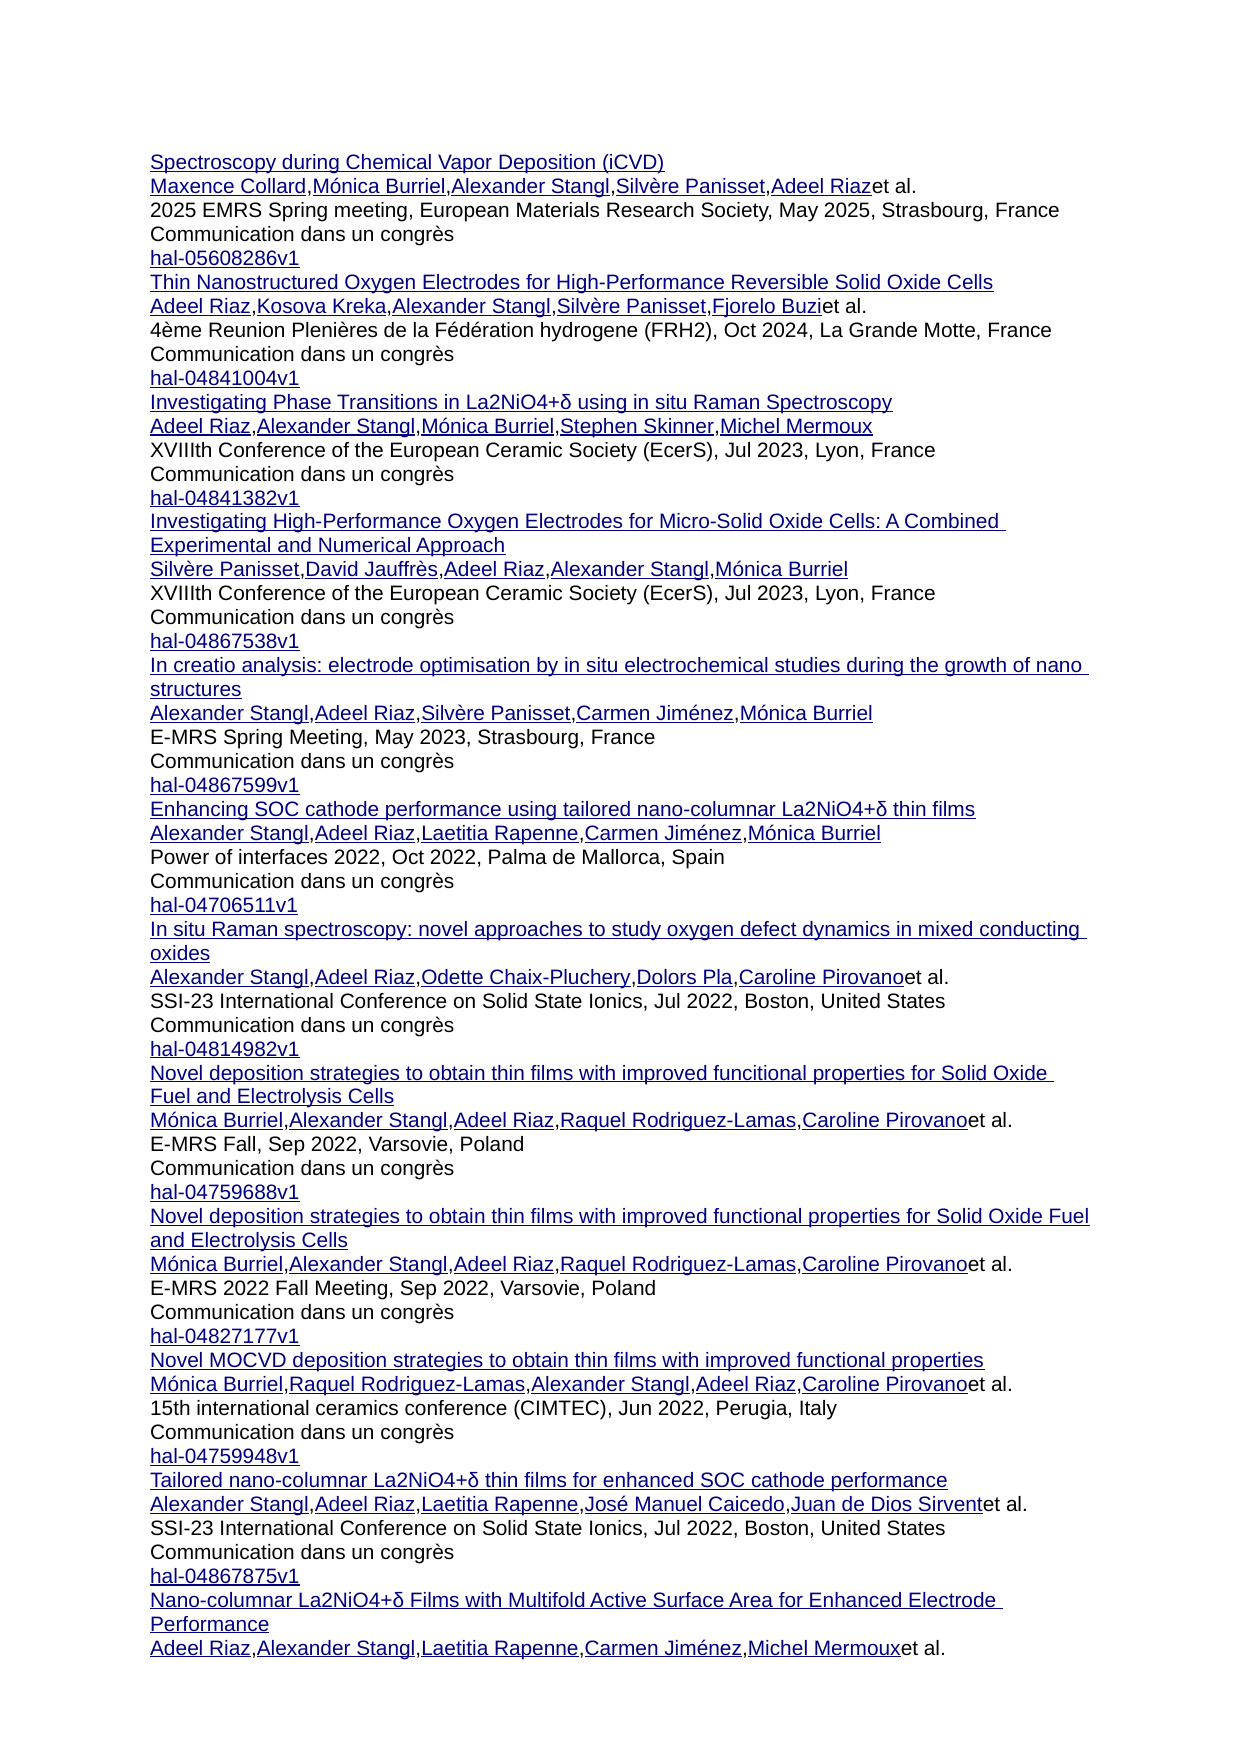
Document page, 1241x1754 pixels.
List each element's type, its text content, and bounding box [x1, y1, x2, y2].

table_cell Investigating Phase Transitions in La2NiO4+δ using in situ Raman Spectroscopy Adeel Riaz,Alexander Stangl,Mónica Burriel,Stephen Skinner,Michel Mermoux XVIIIth Conference of the European Ceramic Society (EcerS), Jul 2023, Lyon, France Communication dans un congrès hal-04841382v1 [150, 390, 1090, 509]
table_cell Thin Nanostructured Oxygen Electrodes for High-Performance Reversible Solid Oxide Cells Adeel Riaz,Kosova Kreka,Alexander Stangl,Silvère Panisset,Fjorelo Buziet al. 4ème Reunion Plenières de la Fédération hydrogene (FRH2), Oct 2024, La Grande Motte, France Communication dans un congrès hal-04841004v1 [150, 270, 1090, 389]
table_cell In situ Raman spectroscopy: novel approaches to study oxygen defect dynamics in mixed conducting oxides Alexander Stangl,Adeel Riaz,Odette Chaix-Pluchery,Dolors Pla,Caroline Pirovanoet al. SSI-23 International Conference on Solid State Ionics, Jul 2022, Boston, United States Communication dans un congrès hal-04814982v1 [150, 917, 1090, 1060]
table_cell In creatio analysis: electrode optimisation by in situ electrochemical studies during the growth of nano structures Alexander Stangl,Adeel Riaz,Silvère Panisset,Carmen Jiménez,Mónica Burriel E‐MRS Spring Meeting, May 2023, Strasbourg, France Communication dans un congrès hal-04867599v1 [150, 653, 1090, 797]
table_cell Investigating High-Performance Oxygen Electrodes for Micro-Solid Oxide Cells: A Combined Experimental and Numerical Approach Silvère Panisset,David Jauffrès,Adeel Riaz,Alexander Stangl,Mónica Burriel XVIIIth Conference of the European Ceramic Society (EcerS), Jul 2023, Lyon, France Communication dans un congrès hal-04867538v1 [150, 509, 1090, 653]
table_cell and Electrolysis Cells Mónica Burriel,Alexander Stangl,Adeel Riaz,Raquel Rodriguez-Lamas,Caroline Pirovanoet al. E-MRS 2022 Fall Meeting, Sep 2022, Varsovie, Poland Communication dans un congrès hal-04827177v1 [150, 1226, 1090, 1348]
table_cell Enhancing SOC cathode performance using tailored nano-columnar La2NiO4+δ thin films Alexander Stangl,Adeel Riaz,Laetitia Rapenne,Carmen Jiménez,Mónica Burriel Power of interfaces 2022, Oct 2022, Palma de Mallorca, Spain Communication dans un congrès hal-04706511v1 [150, 797, 1090, 917]
table_cell Tailored nano-columnar La2NiO4+δ thin films for enhanced SOC cathode performance Alexander Stangl,Adeel Riaz,Laetitia Rapenne,José Manuel Caicedo,Juan de Dios Sirventet al. SSI-23 International Conference on Solid State Ionics, Jul 2022, Boston, United States Communication dans un congrès hal-04867875v1 [150, 1468, 1090, 1587]
table_cell Novel MOCVD deposition strategies to obtain thin films with improved functional properties Mónica Burriel,Raquel Rodriguez-Lamas,Alexander Stangl,Adeel Riaz,Caroline Pirovanoet al. 15th international ceramics conference (CIMTEC), Jun 2022, Perugia, Italy Communication dans un congrès hal-04759948v1 [150, 1348, 1090, 1468]
table_cell Novel deposition strategies to obtain thin films with improved functional properties for Solid Oxide Fuel [150, 1204, 1090, 1225]
table_cell Novel deposition strategies to obtain thin films with improved funcitional properties for Solid Oxide Fuel and Electrolysis Cells Mónica Burriel,Alexander Stangl,Adeel Riaz,Raquel Rodriguez-Lamas,Caroline Pirovanoet al. E-MRS Fall, Sep 2022, Varsovie, Poland Communication dans un congrès hal-04759688v1 [150, 1060, 1090, 1204]
table_header Spectroscopy during Chemical Vapor Deposition (iCVD) Maxence Collard,Mónica Burriel,Alexander Stangl,Silvère Panisset,Adeel Riazet al. 2025 EMRS Spring meeting, European Materials Research Society, May 2025, Strasbourg, France Communication dans un congrès hal-05608286v1 [150, 150, 1090, 270]
table_cell Nano-columnar La2NiO4+δ Films with Multifold Active Surface Area for Enhanced Electrode Performance Adeel Riaz,Alexander Stangl,Laetitia Rapenne,Carmen Jiménez,Michel Mermouxet al. [150, 1588, 1090, 1659]
